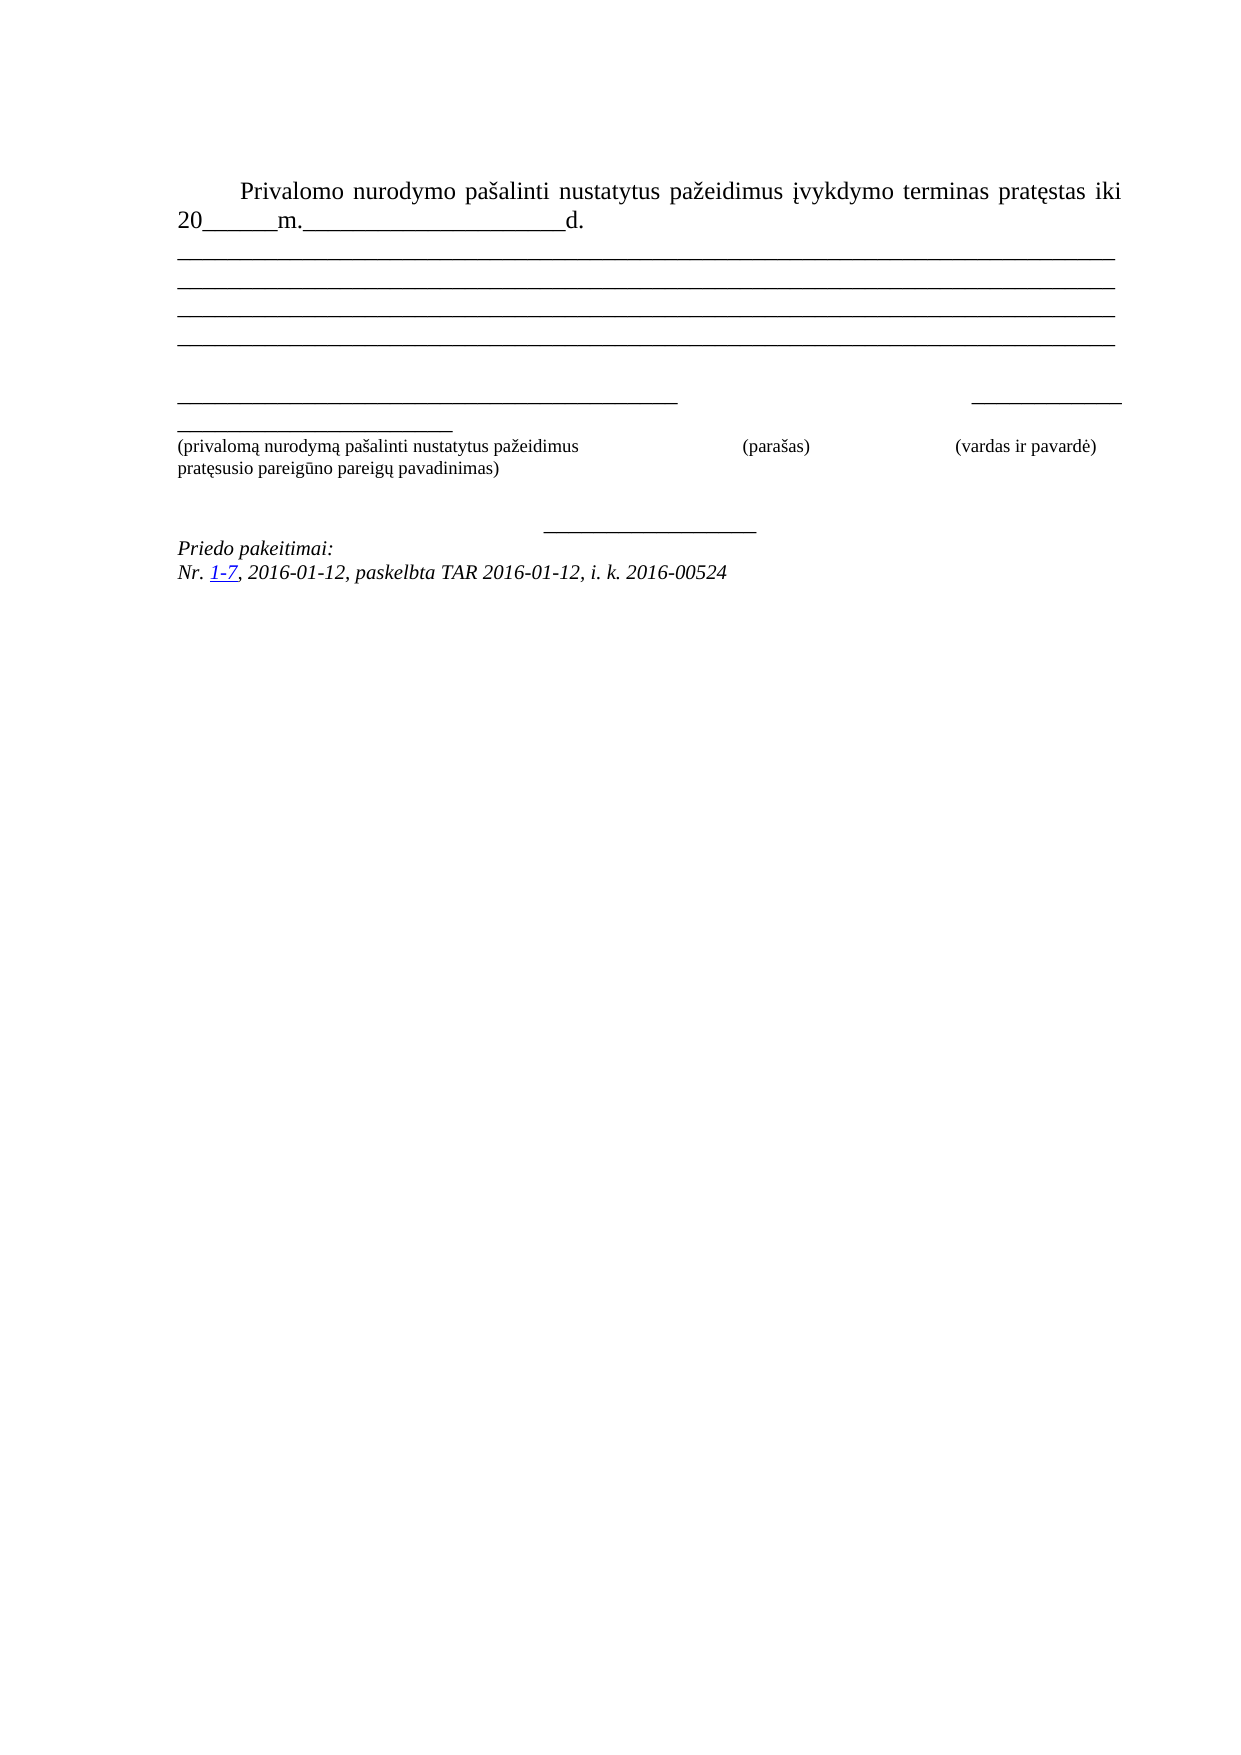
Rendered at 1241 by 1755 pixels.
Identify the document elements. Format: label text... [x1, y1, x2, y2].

text (privalomą nurodymą pašalinti nustatytus pažeidimus (parašas) (vardas ir pavardė) [177, 435, 1122, 457]
text Privalomo nurodymo pašalinti nustatytus pažeidimus įvykdymo terminas pratęstas iki 20______m._____________________d. ____________________________________________________________________________________________________________________________________________________________________________________________________________________________________________________________________________________________________________ [177, 176, 1122, 349]
text Priedo pakeitimai: [177, 536, 1122, 560]
text pratęsusio pareigūno pareigų pavadinimas) [177, 457, 1122, 478]
text Nr. 1-7, 2016-01-12, paskelbta TAR 2016-01-12, i. k. 2016-00524 [177, 560, 1122, 584]
text _________________ [177, 507, 1122, 536]
text ________________________________________ ____________ ______________________ [177, 378, 1122, 435]
